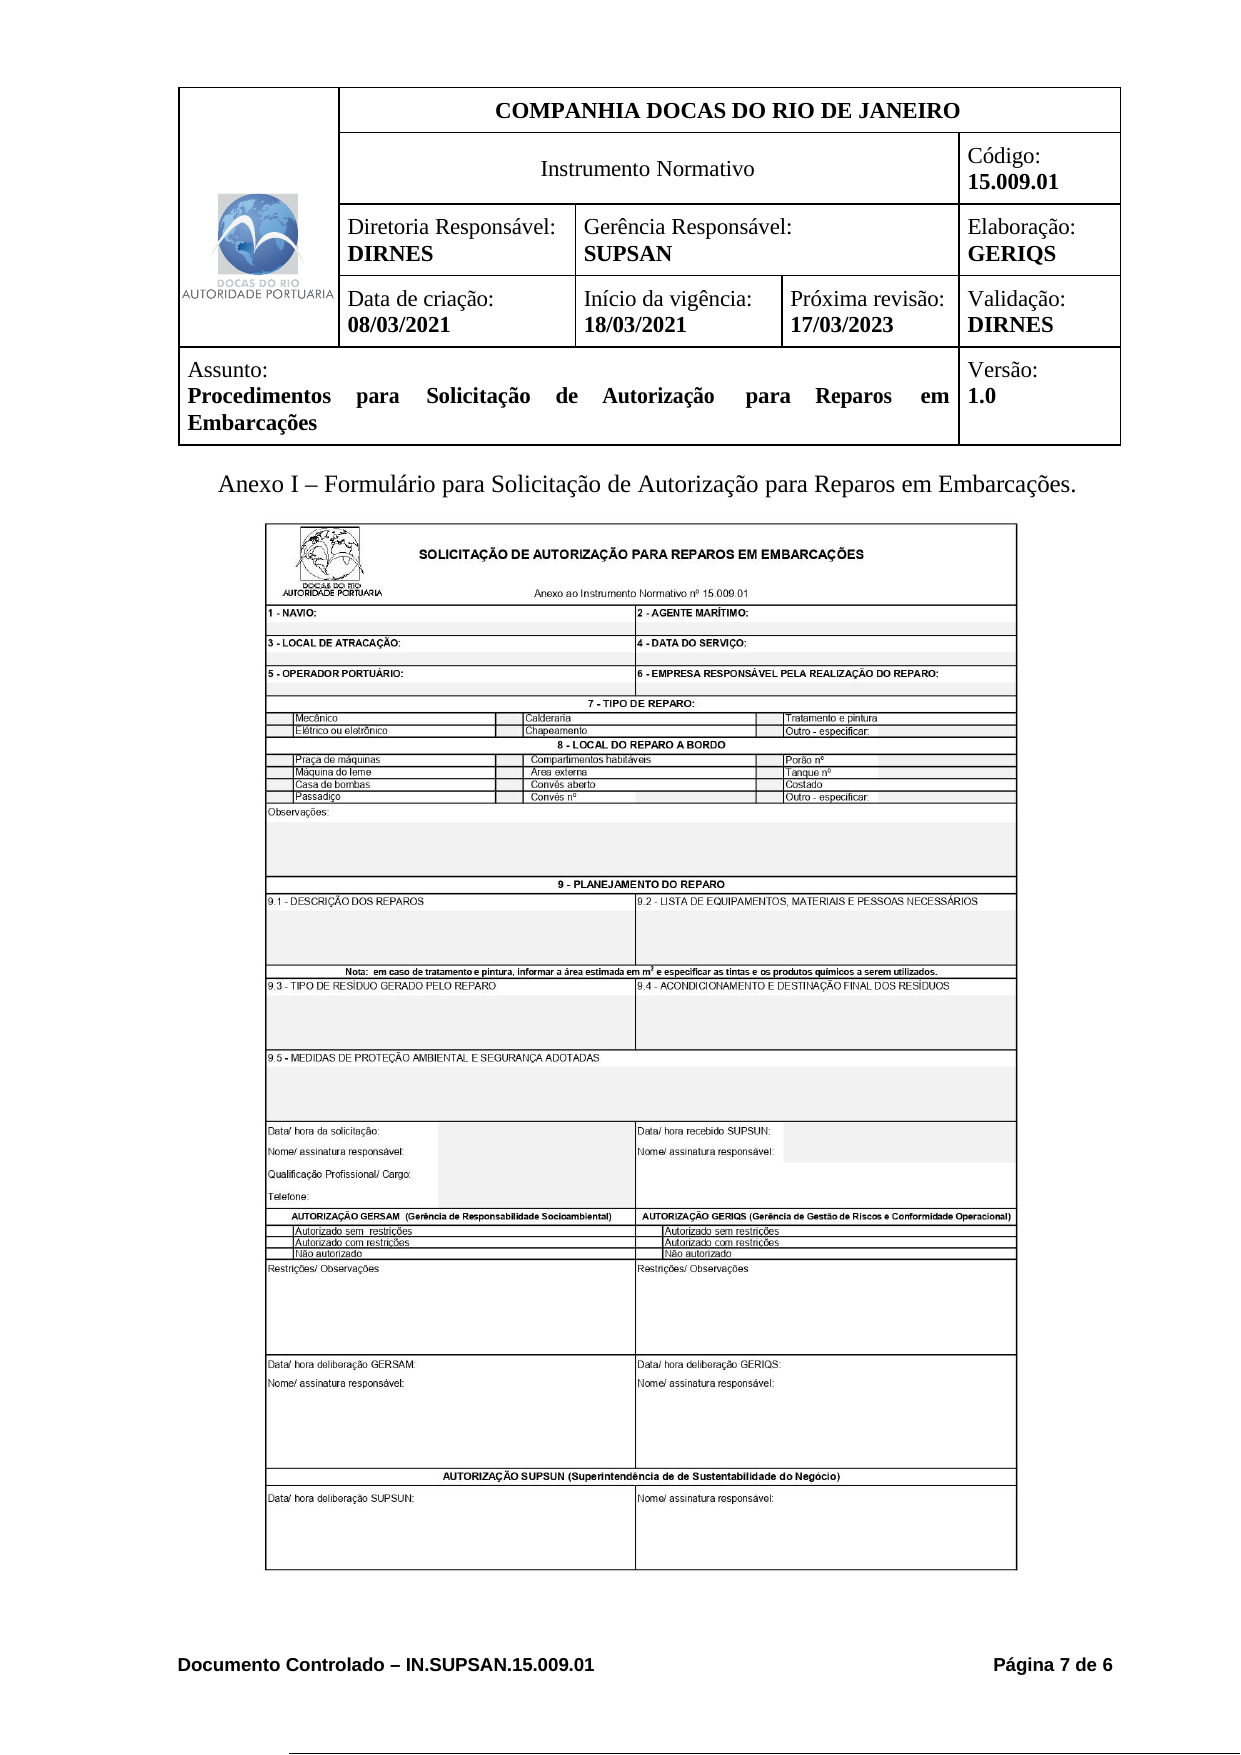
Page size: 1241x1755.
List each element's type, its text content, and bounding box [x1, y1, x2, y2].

table_cell Elaboração: GERIQS [960, 205, 1120, 275]
table_header COMPANHIA DOCAS DO RIO DE JANEIRO [340, 88, 1120, 132]
table_cell Data de criação: 08/03/2021 [340, 276, 575, 346]
text Anexo I – Formulário para Solicitação de Autorização para Reparos em Embarcações. [218, 469, 1138, 498]
table_cell Validação: DIRNES [960, 276, 1120, 346]
table_cell Assunto: Procedimentos para Solicitação de Autorização para Reparos em Embarcações [180, 348, 958, 444]
table_cell Código: 15.009.01 [960, 133, 1120, 203]
table_header [180, 88, 338, 346]
table_cell Diretoria Responsável: DIRNES [340, 205, 575, 275]
table_cell Início da vigência: 18/03/2021 [576, 276, 781, 346]
table_cell Próxima revisão: 17/03/2023 [783, 276, 958, 346]
table_cell Versão: 1.0 [960, 348, 1120, 444]
table_cell Gerência Responsável: SUPSAN [576, 205, 958, 275]
table_cell Instrumento Normativo [340, 133, 958, 203]
